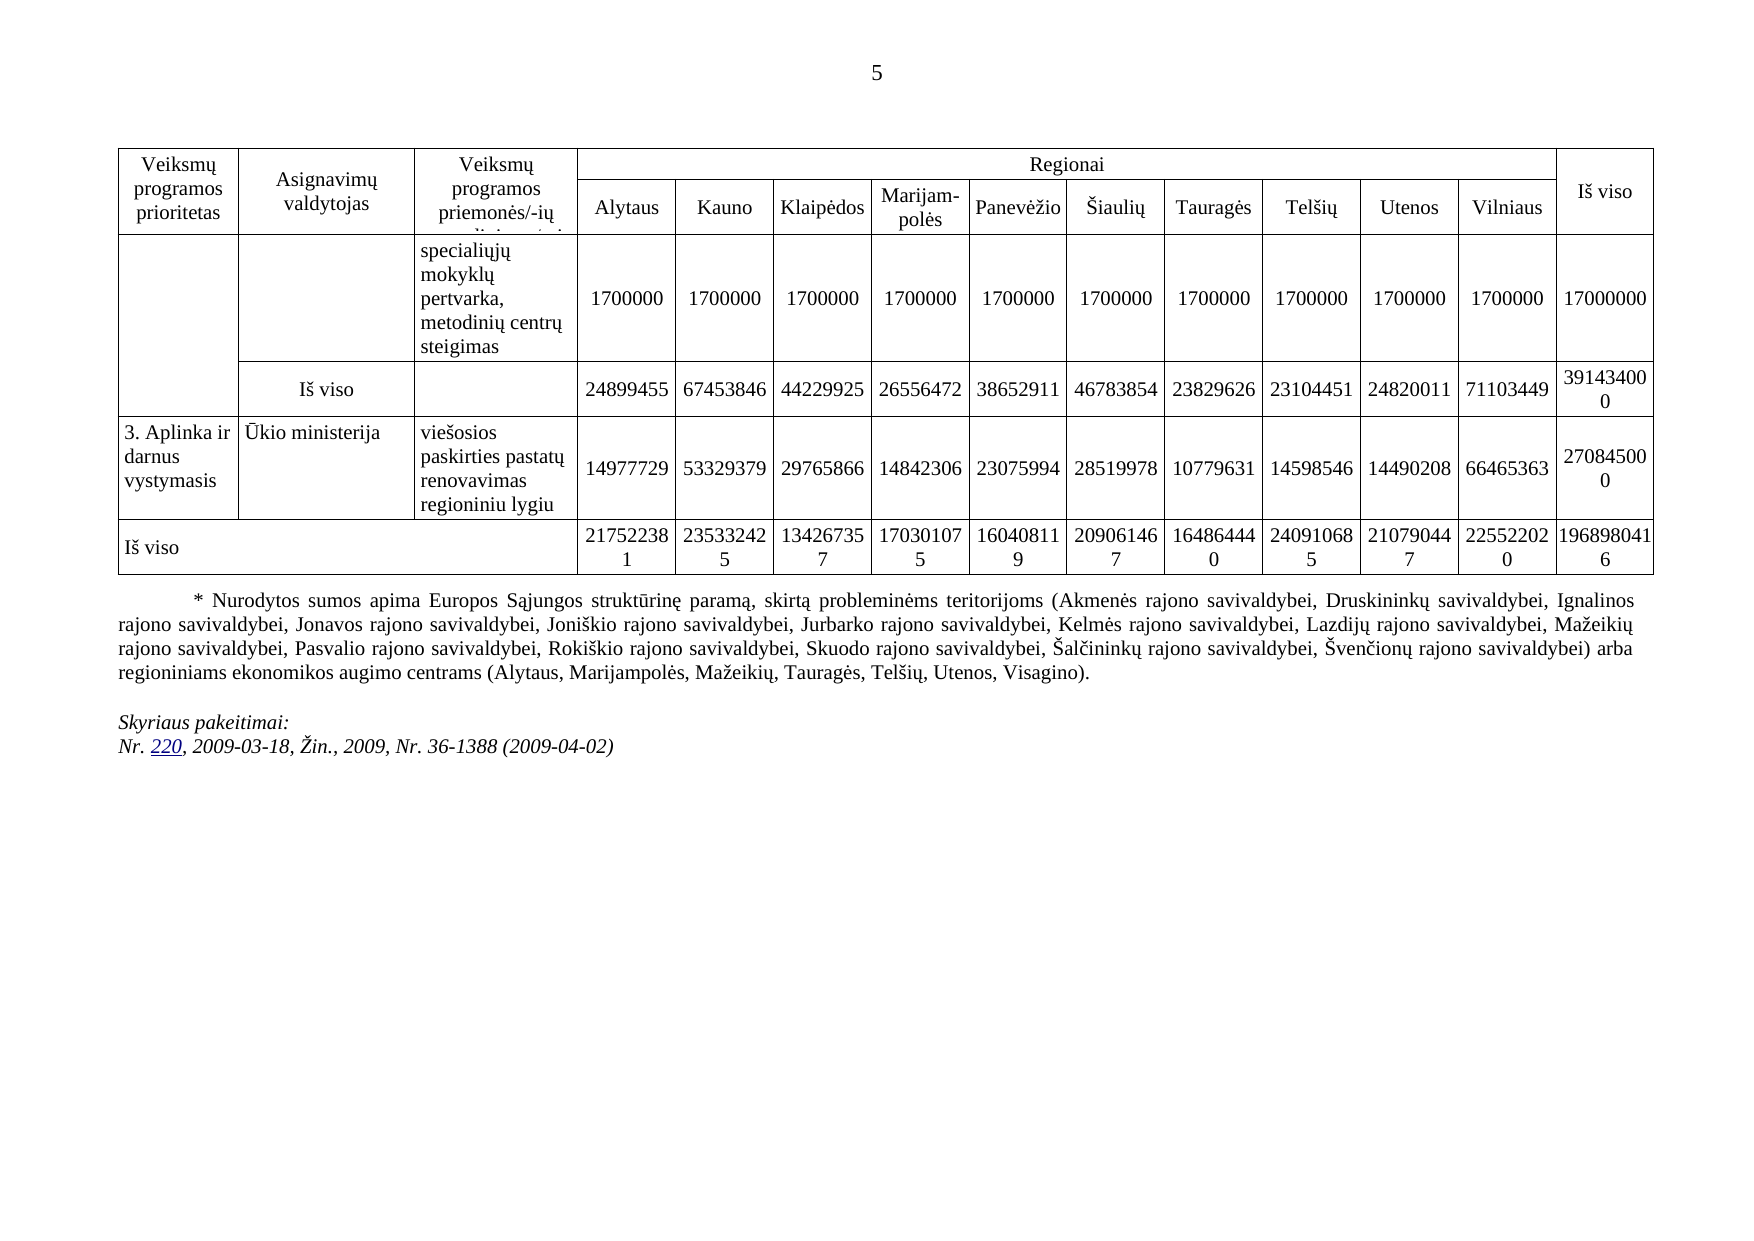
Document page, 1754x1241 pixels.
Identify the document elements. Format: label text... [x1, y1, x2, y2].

table_cell 14842306 [872, 417, 969, 519]
table_cell 209061467 [1067, 520, 1164, 574]
table_cell Ūkio ministerija [239, 417, 414, 519]
table_cell 210790447 [1361, 520, 1458, 574]
table_cell 14977729 [578, 417, 675, 519]
table_cell Panevėžio [970, 180, 1066, 234]
table_cell 1700000 [578, 235, 675, 361]
table_cell Šiaulių [1067, 180, 1164, 234]
table_cell 10779631 [1165, 417, 1262, 519]
table_cell 23104451 [1263, 362, 1360, 416]
table_header Iš viso [1557, 149, 1653, 234]
table_cell 53329379 [676, 417, 773, 519]
table_cell 14490208 [1361, 417, 1458, 519]
table_cell 26556472 [872, 362, 969, 416]
table_cell 29765866 [774, 417, 871, 519]
table_cell 28519978 [1067, 417, 1164, 519]
table_cell Vilniaus [1459, 180, 1556, 234]
text * Nurodytos sumos apima Europos Sąjungos struktūrinę paramą, skirtą probleminėms teritorijoms (Akmenės rajono savivaldybei, Druskininkų savivaldybei, Ignalinos rajono savivaldybei, Jonavos rajono savivaldybei, Joniškio rajono savivaldybei, Jurbarko rajono savivaldybei, Kelmės rajono savivaldybei, Lazdijų rajono savivaldybei, Mažeikių rajono savivaldybei, Pasvalio rajono savivaldybei, Rokiškio rajono savivaldybei, Skuodo rajono savivaldybei, Šalčininkų rajono savivaldybei, Švenčionų rajono savivaldybei) arba regioniniams ekonomikos augimo centrams (Alytaus, Marijampolės, Mažeikių, Tauragės, Telšių, Utenos, Visagino). [118, 587, 1636, 684]
table_cell specialiųjų mokyklų pertvarka, metodinių centrų steigimas [415, 235, 577, 361]
table_cell 1700000 [970, 235, 1066, 361]
table_cell [239, 235, 414, 361]
table_cell 46783854 [1067, 362, 1164, 416]
table_cell Alytaus [578, 180, 675, 234]
table_cell Telšių [1263, 180, 1360, 234]
table_cell 134267357 [774, 520, 871, 574]
table_cell 1700000 [1165, 235, 1262, 361]
text Skyriaus pakeitimai: [118, 710, 1636, 734]
table_cell viešosios paskirties pastatų renovavi­mas regioniniu lygiu [415, 417, 577, 519]
table_cell 23829626 [1165, 362, 1262, 416]
table_header Veiksmų programos priemonės/-ių pavadinimas/-ai [415, 149, 577, 234]
table_cell 1700000 [774, 235, 871, 361]
table_cell Utenos [1361, 180, 1458, 234]
table_cell 67453846 [676, 362, 773, 416]
table_cell 164864440 [1165, 520, 1262, 574]
table_cell 66465363 [1459, 417, 1556, 519]
table_cell 217522381 [578, 520, 675, 574]
table_cell Marijam­polės [872, 180, 969, 234]
table_cell 225522020 [1459, 520, 1556, 574]
table_cell Iš viso [239, 362, 414, 416]
table_cell Kauno [676, 180, 773, 234]
table_cell 170301075 [872, 520, 969, 574]
table_header Veiksmų programos prioritetas [119, 149, 238, 234]
table_cell Iš viso [119, 520, 577, 574]
table_cell 17000000 [1557, 235, 1653, 361]
table_cell 14598546 [1263, 417, 1360, 519]
table_cell 24820011 [1361, 362, 1458, 416]
table_cell 38652911 [970, 362, 1066, 416]
table_cell 1700000 [872, 235, 969, 361]
table_cell 1700000 [1459, 235, 1556, 361]
table_cell 1968980416 [1557, 520, 1653, 574]
table_cell 1700000 [1263, 235, 1360, 361]
table_cell 270845000 [1557, 417, 1653, 519]
table_header Regionai [578, 149, 1556, 179]
table_cell 24899455 [578, 362, 675, 416]
table_cell 1700000 [1361, 235, 1458, 361]
table_cell Klaipėdos [774, 180, 871, 234]
table_cell 3. Aplinka ir darnus vystymasis [119, 417, 238, 519]
table_cell 240910685 [1263, 520, 1360, 574]
table_cell 235332425 [676, 520, 773, 574]
table_cell [119, 235, 238, 416]
table_cell 1700000 [1067, 235, 1164, 361]
table_cell 391434000 [1557, 362, 1653, 416]
table_cell 23075994 [970, 417, 1066, 519]
table_cell 160408119 [970, 520, 1066, 574]
table_cell 44229925 [774, 362, 871, 416]
text Nr. 220, 2009-03-18, Žin., 2009, Nr. 36-1388 (2009-04-02) [118, 734, 1636, 758]
table_cell [415, 362, 577, 416]
table_header Asignavimų valdytojas [239, 149, 414, 234]
table_cell 71103449 [1459, 362, 1556, 416]
table_cell Tauragės [1165, 180, 1262, 234]
table_cell 1700000 [676, 235, 773, 361]
